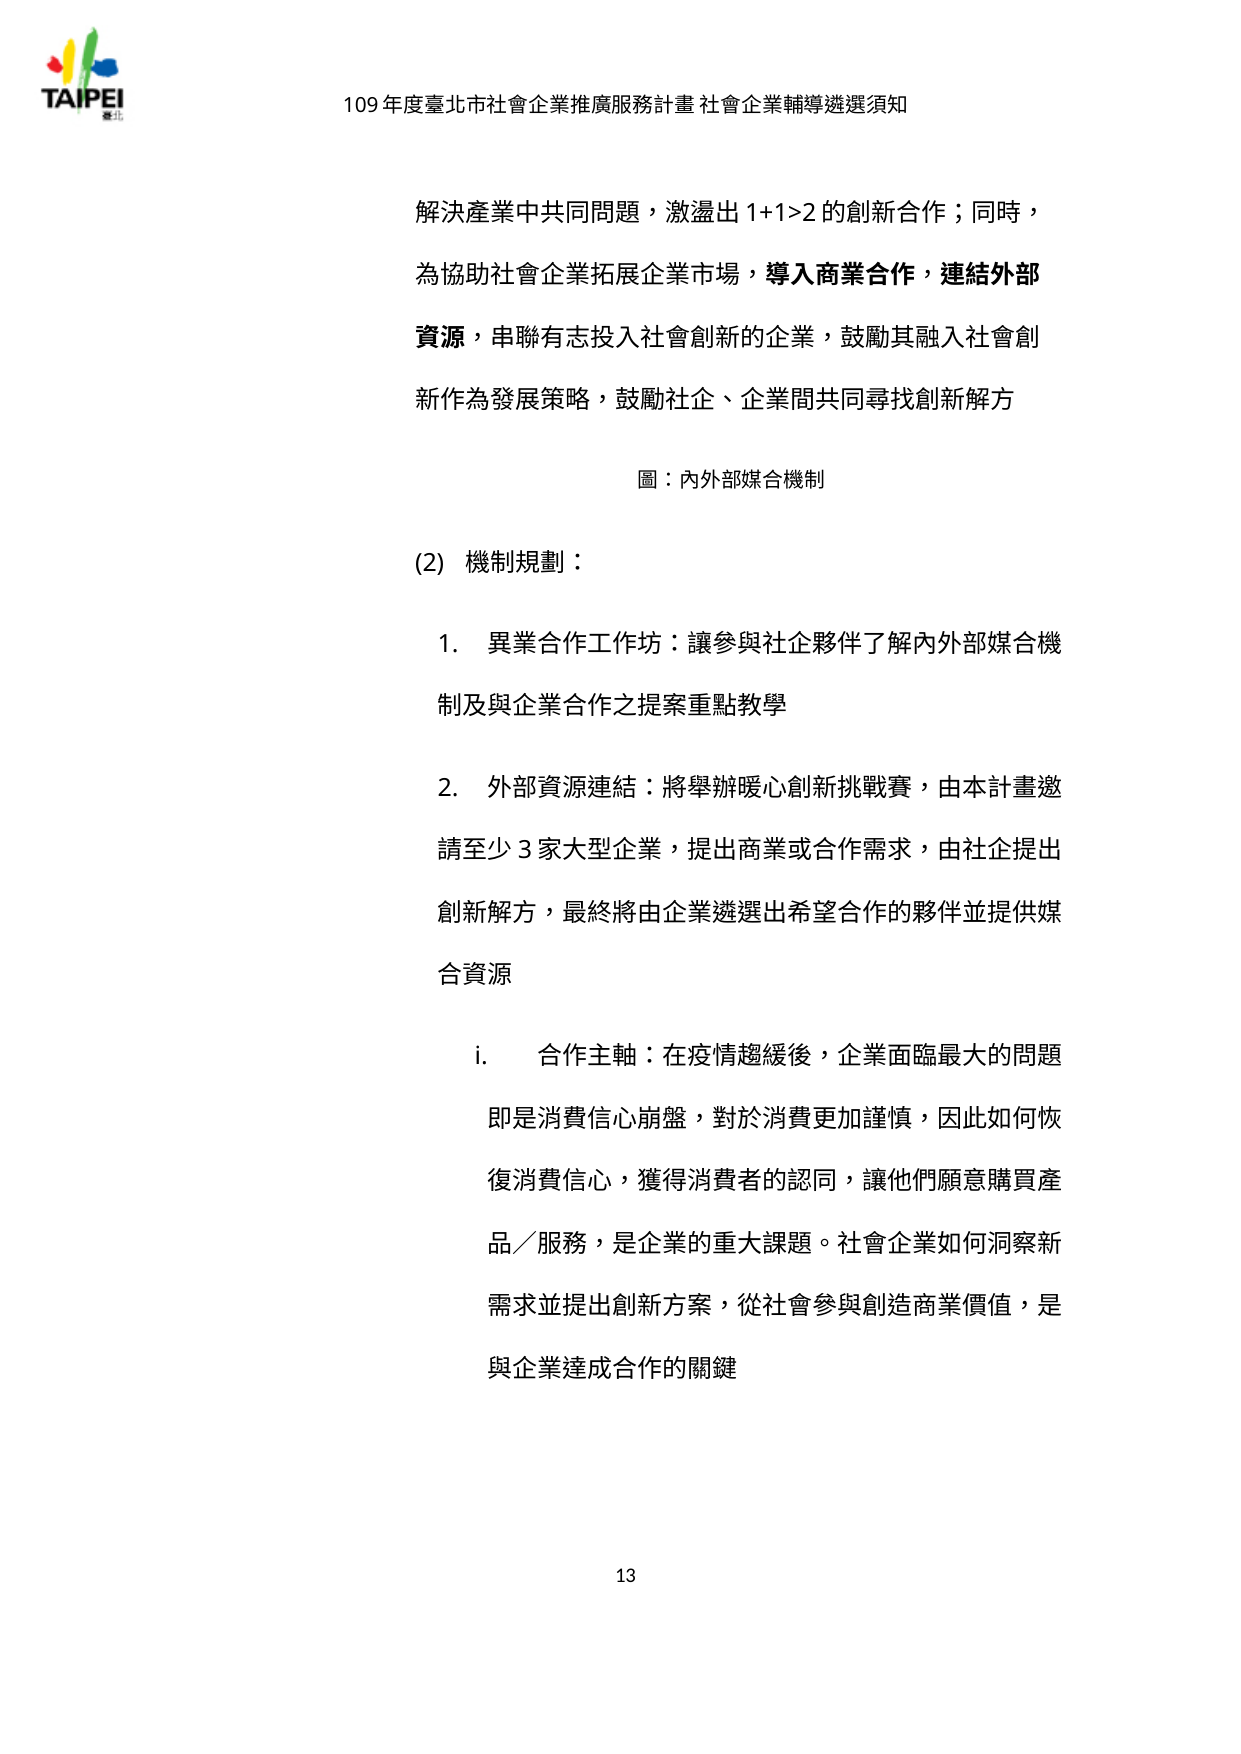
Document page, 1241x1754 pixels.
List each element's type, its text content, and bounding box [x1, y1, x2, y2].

list 合作主軸：在疫情趨緩後，企業面臨最大的問題即是消費信心崩盤，對於消費更加謹慎，因此如何恢復消費信心，獲得消費者的認同，讓他們願意購買產品／服務，是企業的重大課題。社會企業如何洞察新需求並提出創新方案，從社會參與創造商業價值，是與企業達成合作的關鍵 [487, 1012, 1063, 1387]
text 圖：內外部媒合機制 [615, 437, 1063, 500]
list 解決產業中共同問題，激盪出1+1>2的創新合作；同時，為協助社會企業拓展企業市場，導入商業合作，連結外部資源，串聯有志投入社會創新的企業，鼓勵其融入社會創新作為發展策略，鼓勵社企、企業間共同尋找創新解方 [415, 168, 1063, 418]
list 機制規劃： [415, 518, 1063, 581]
list 外部資源連結：將舉辦暖心創新挑戰賽，由本計畫邀請至少3家大型企業，提出商業或合作需求，由社企提出創新解方，最終將由企業遴選出希望合作的夥伴並提供媒合資源 [437, 743, 1063, 993]
list 異業合作工作坊：讓參與社企夥伴了解內外部媒合機制及與企業合作之提案重點教學 [437, 600, 1063, 725]
